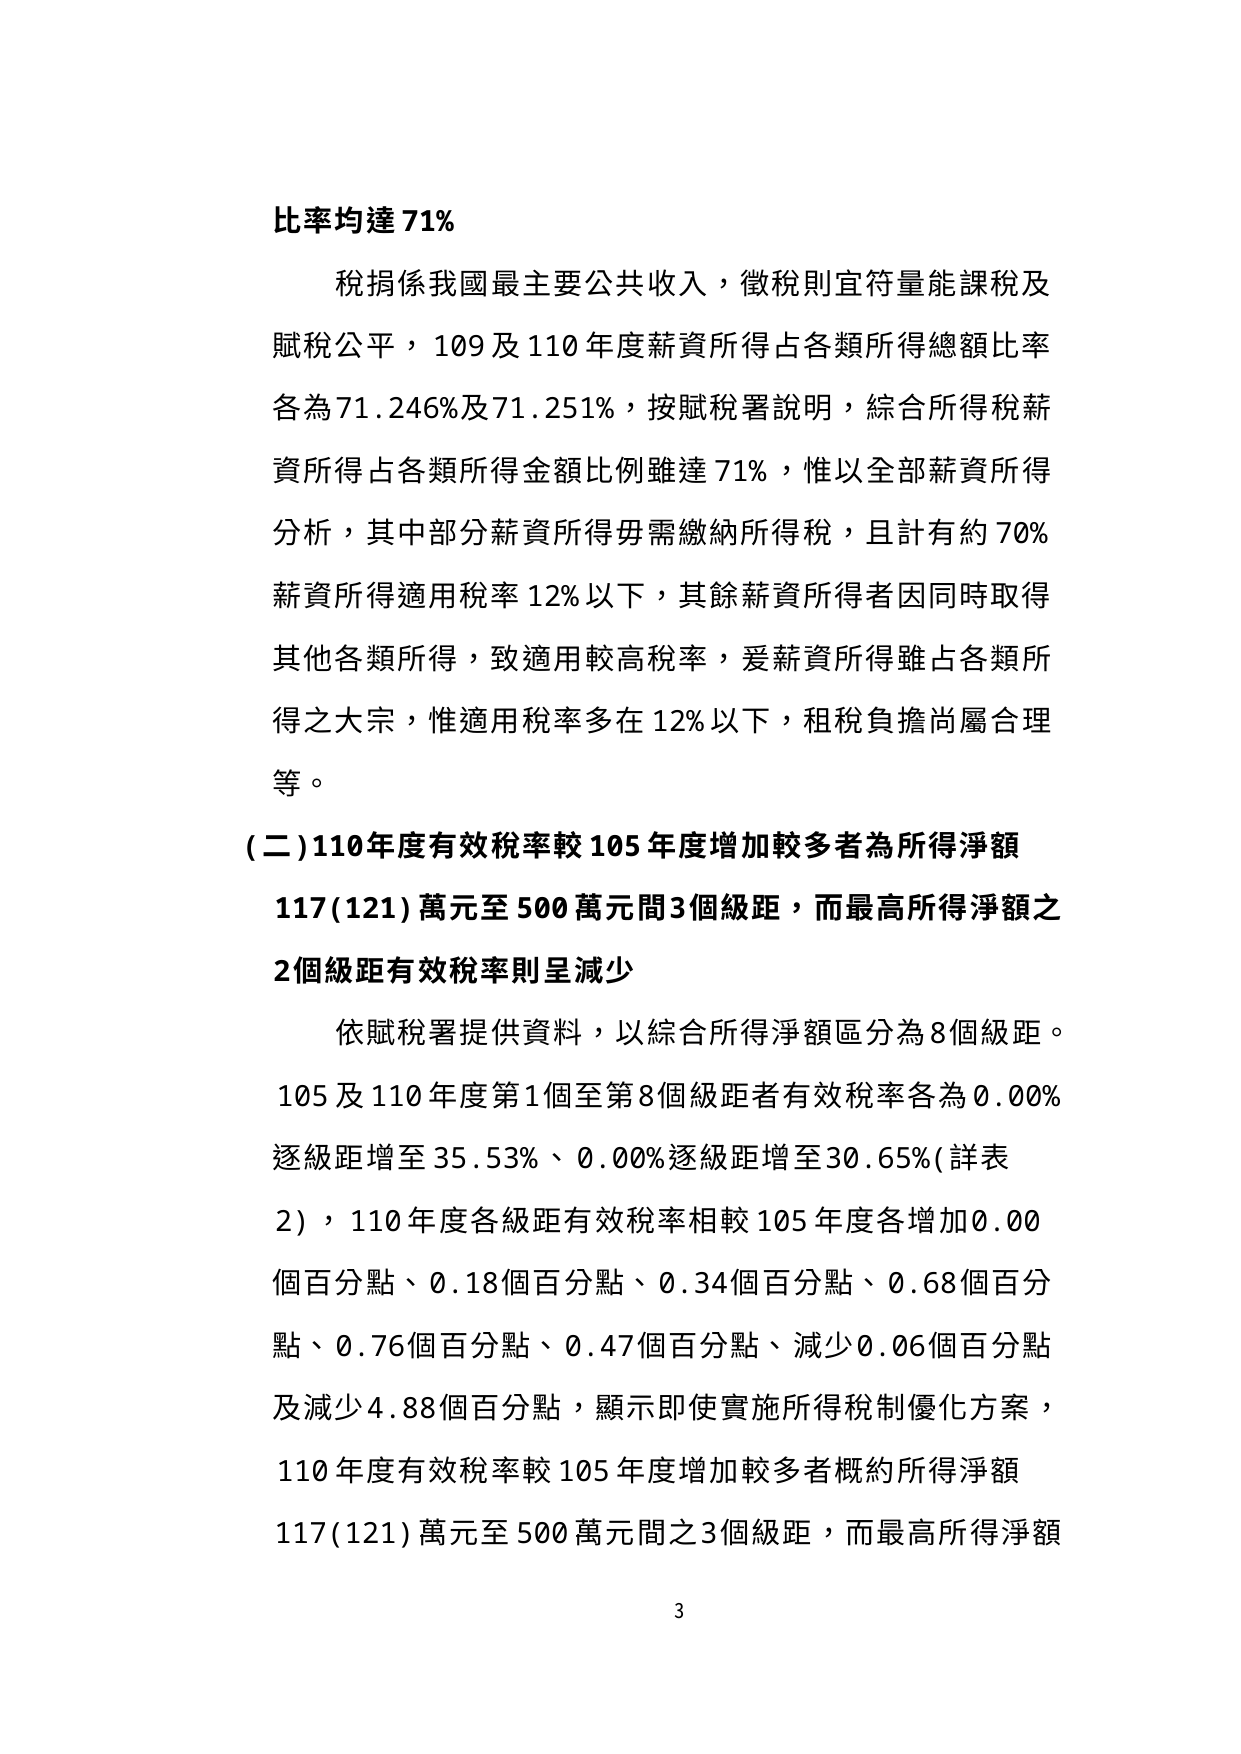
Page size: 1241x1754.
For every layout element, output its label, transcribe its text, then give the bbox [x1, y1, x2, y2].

text (二)110年度有效稅率較105年度增加較多者為所得淨額117(121)萬元至500萬元間3個級距，而最高所得淨額之2個級距有效稅率則呈減少 [236, 802, 1063, 990]
text 依賦稅署提供資料，以綜合所得淨額區分為8個級距。105及110年度第1個至第8個級距者有效稅率各為0.00%逐級距增至35.53%、0.00%逐級距增至30.65%(詳表2)，110年度各級距有效稅率相較105年度各增加0.00個百分點、0.18個百分點、0.34個百分點、0.68個百分點、0.76個百分點、0.47個百分點、減少0.06個百分點及減少4.88個百分點，顯示即使實施所得稅制優化方案，110年度有效稅率較105年度增加較多者概約所得淨額117(121)萬元至500萬元間之3個級距，而最高所得淨額之2個級距有效稅率則呈減少，爰仍宜賡續精進檢討修正，俾增賦稅公平。 [266, 990, 1063, 1552]
text 比率均達71% [236, 177, 1063, 240]
text 稅捐係我國最主要公共收入，徵稅則宜符量能課稅及賦稅公平，109及110年度薪資所得占各類所得總額比率各為71.246%及71.251%，按賦稅署說明，綜合所得稅薪資所得占各類所得金額比例雖達71%，惟以全部薪資所得分析，其中部分薪資所得毋需繳納所得稅，且計有約70%薪資所得適用稅率12%以下，其餘薪資所得者因同時取得其他各類所得，致適用較高稅率，爰薪資所得雖占各類所得之大宗，惟適用稅率多在12%以下，租稅負擔尚屬合理等。 [266, 240, 1063, 802]
